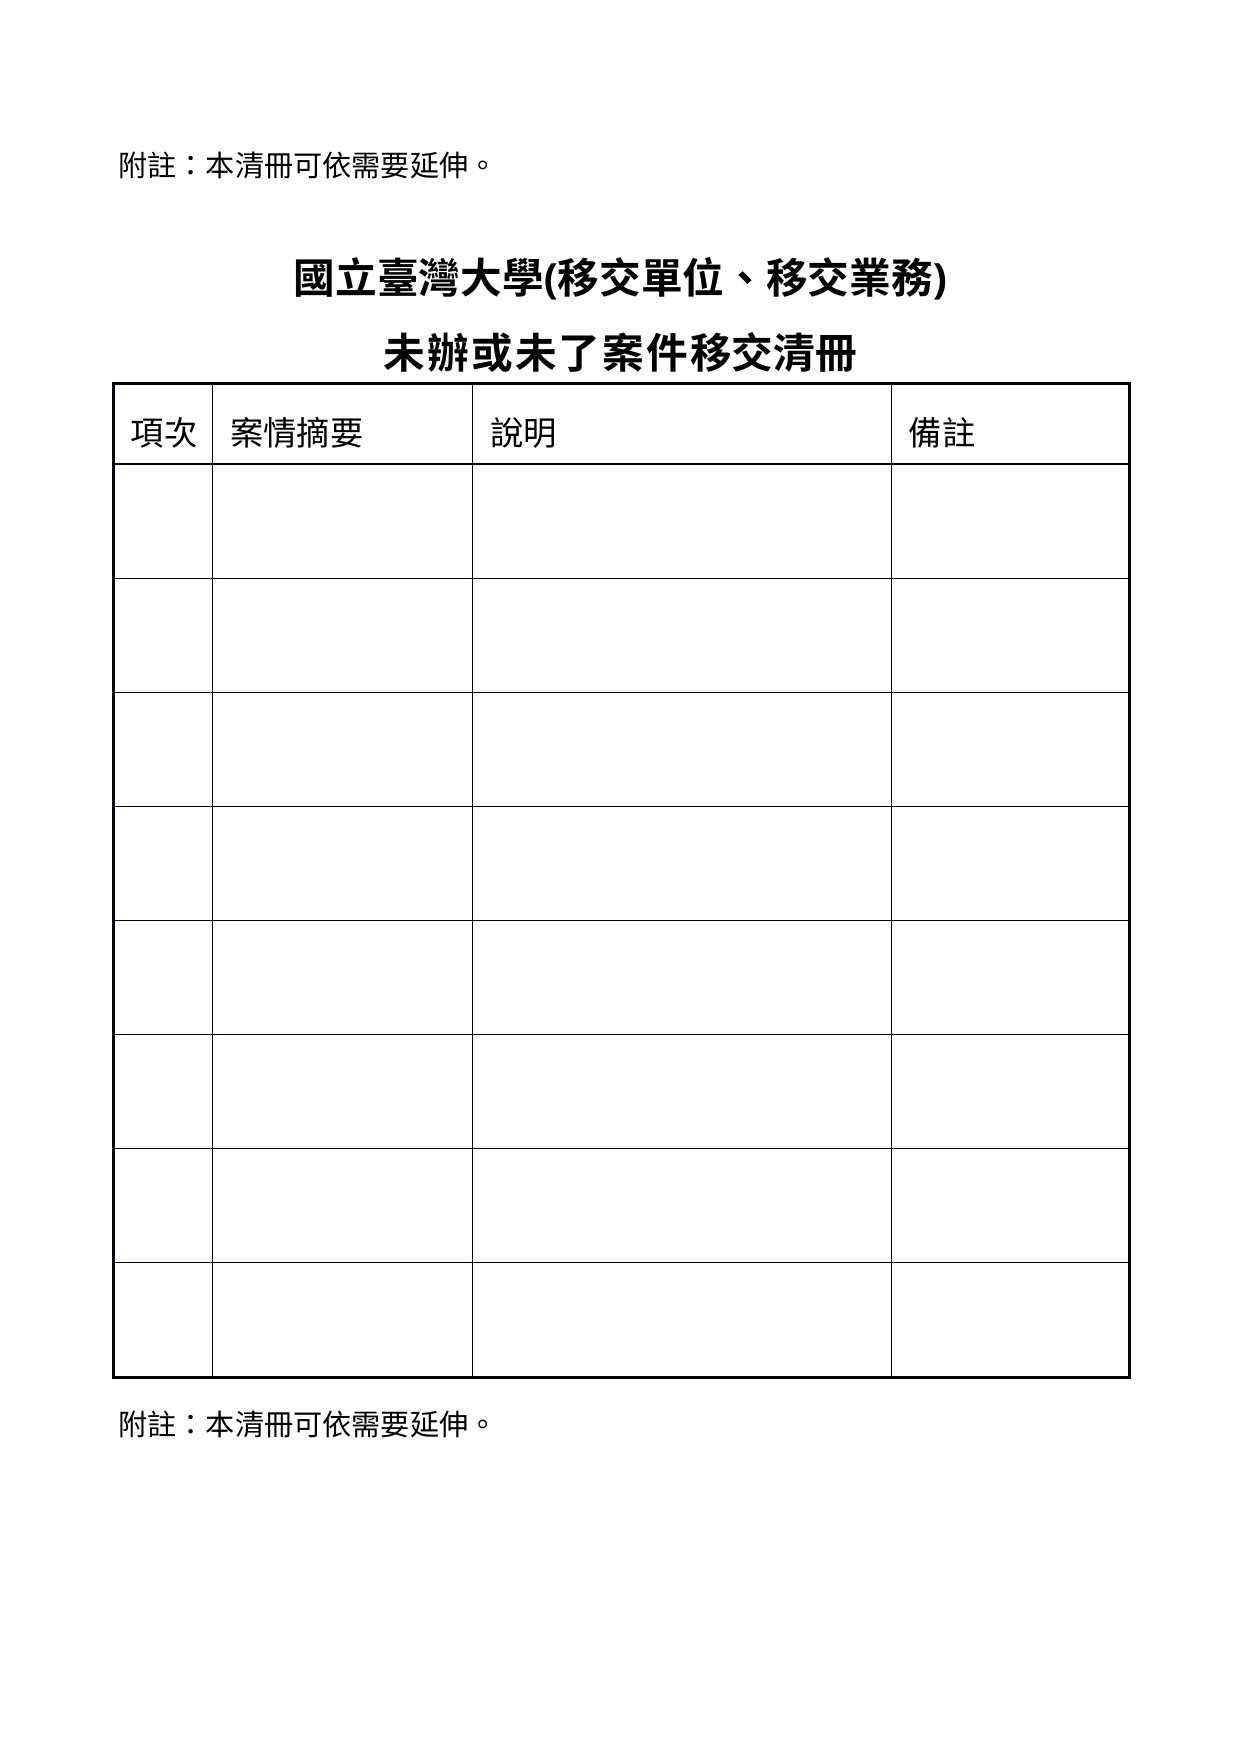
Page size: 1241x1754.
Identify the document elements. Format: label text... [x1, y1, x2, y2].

table_cell [213, 579, 472, 691]
table_cell [892, 1149, 1128, 1262]
table_cell [115, 1149, 212, 1262]
table_cell [473, 1263, 891, 1376]
table_cell [115, 465, 212, 577]
table_cell [115, 1035, 212, 1148]
table_cell [892, 921, 1128, 1034]
table_cell [892, 807, 1128, 919]
text 附註：本清冊可依需要延伸。 [118, 119, 1122, 194]
table_header 說明 [473, 385, 891, 463]
table_cell [892, 1035, 1128, 1148]
table_header 案情摘要 [213, 385, 472, 463]
table_cell [213, 807, 472, 919]
text 國立臺灣大學(移交單位、移交業務) [118, 232, 1122, 307]
table_cell [213, 693, 472, 806]
table_cell [213, 465, 472, 577]
table_cell [473, 1035, 891, 1148]
table_cell [115, 921, 212, 1034]
table_cell [473, 579, 891, 691]
table_cell [115, 1263, 212, 1376]
table_cell [213, 1035, 472, 1148]
table_cell [115, 807, 212, 919]
table_cell [115, 579, 212, 691]
table_header 備註 [892, 385, 1128, 463]
table_cell [473, 693, 891, 806]
table_cell [473, 807, 891, 919]
text 未辦或未了案件移交清冊 [118, 307, 1122, 382]
table_cell [892, 465, 1128, 577]
table_cell [892, 693, 1128, 806]
text 附註：本清冊可依需要延伸。 [118, 1379, 1122, 1454]
table_cell [892, 579, 1128, 691]
table_cell [213, 921, 472, 1034]
table_cell [473, 921, 891, 1034]
table_cell [213, 1263, 472, 1376]
table_cell [892, 1263, 1128, 1376]
table_cell [115, 693, 212, 806]
table_header 項次 [115, 385, 212, 463]
table_cell [473, 1149, 891, 1262]
table_cell [473, 465, 891, 577]
table_cell [213, 1149, 472, 1262]
